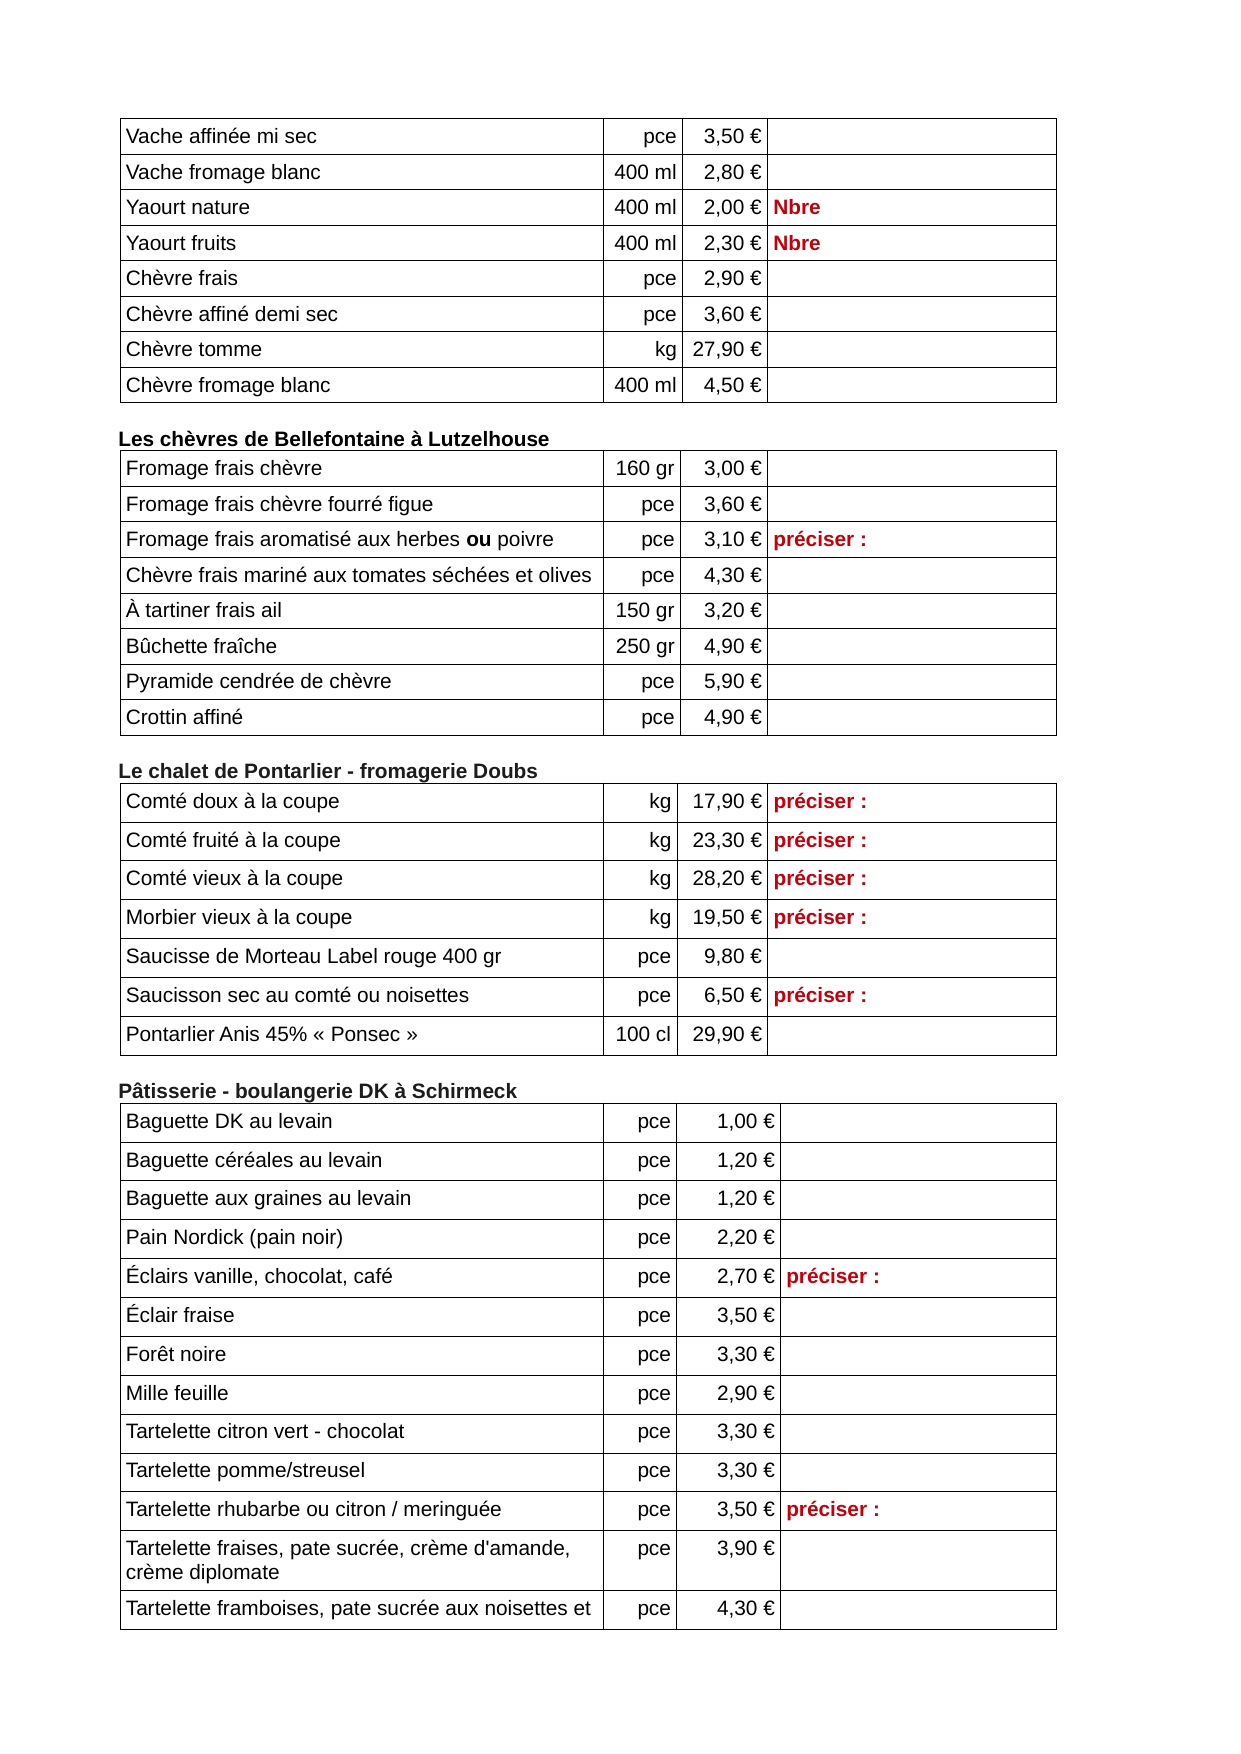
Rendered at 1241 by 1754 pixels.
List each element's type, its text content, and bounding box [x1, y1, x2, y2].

table_cell Fromage frais chèvre fourré figue [121, 487, 603, 521]
table_cell À tartiner frais ail [121, 594, 603, 628]
table_cell Vache affinée mi sec [121, 119, 603, 154]
table_cell Crottin affiné [121, 700, 603, 735]
table_cell préciser : [768, 522, 1056, 557]
table_cell 3,90 € [677, 1531, 780, 1589]
table_cell pce [604, 939, 677, 977]
table_cell Mille feuille [121, 1376, 603, 1413]
table_cell 3,10 € [681, 522, 767, 557]
table_cell 400 ml [604, 368, 682, 402]
table_cell [768, 629, 1056, 663]
table_cell [781, 1298, 1056, 1336]
table_cell préciser : [768, 823, 1056, 860]
table_cell pce [604, 1337, 676, 1375]
table_cell 3,20 € [681, 594, 767, 628]
table_cell pce [604, 1531, 676, 1589]
table_cell Yaourt nature [121, 190, 603, 225]
table_cell préciser : [781, 1259, 1056, 1297]
table_header Baguette DK au levain [121, 1104, 603, 1142]
table_cell pce [604, 978, 677, 1016]
table_cell pce [604, 665, 680, 699]
table_cell [781, 1181, 1056, 1219]
table_cell Tartelette pomme/streusel [121, 1454, 603, 1491]
table_cell Comté fruité à la coupe [121, 823, 603, 860]
table_cell Comté vieux à la coupe [121, 861, 603, 899]
table_header kg [604, 784, 677, 822]
table_cell Nbre [768, 226, 1056, 260]
table_cell 3,30 € [677, 1337, 780, 1375]
table_cell pce [604, 1492, 676, 1530]
table_cell 2,20 € [677, 1220, 780, 1258]
table_header préciser : [768, 784, 1056, 822]
table_cell 2,90 € [683, 261, 767, 296]
table_cell 1,20 € [677, 1143, 780, 1180]
table_cell pce [604, 1298, 676, 1336]
table_cell Forêt noire [121, 1337, 603, 1375]
table_cell 5,90 € [681, 665, 767, 699]
table_cell 4,50 € [683, 368, 767, 402]
text Pâtisserie - boulangerie DK à Schirmeck [118, 1079, 1122, 1103]
table_cell 2,00 € [683, 190, 767, 225]
table_cell Chèvre affiné demi sec [121, 297, 603, 331]
table_header pce [604, 1104, 676, 1142]
table_cell 400 ml [604, 190, 682, 225]
table_cell [768, 1017, 1056, 1055]
text Le chalet de Pontarlier - fromagerie Doubs [118, 759, 1122, 783]
table_cell 29,90 € [678, 1017, 767, 1055]
table_cell [768, 487, 1056, 521]
table_cell préciser : [768, 900, 1056, 938]
table_cell 3,50 € [683, 119, 767, 154]
table_cell 400 ml [604, 155, 682, 189]
table_cell 28,20 € [678, 861, 767, 899]
table_cell pce [604, 487, 680, 521]
table_cell Pyramide cendrée de chèvre [121, 665, 603, 699]
table_cell pce [604, 1220, 676, 1258]
table_cell pce [604, 119, 682, 154]
table_cell Yaourt fruits [121, 226, 603, 260]
table_cell Chèvre fromage blanc [121, 368, 603, 402]
table_cell 19,50 € [678, 900, 767, 938]
table_cell 2,90 € [677, 1376, 780, 1413]
table_cell Baguette céréales au levain [121, 1143, 603, 1180]
table_cell Chèvre frais [121, 261, 603, 296]
table_cell pce [604, 558, 680, 592]
table_cell 27,90 € [683, 332, 767, 367]
table_cell [768, 297, 1056, 331]
table_cell [781, 1454, 1056, 1491]
table_cell kg [604, 332, 682, 367]
table_header 1,00 € [677, 1104, 780, 1142]
table_cell [781, 1143, 1056, 1180]
table_cell Chèvre frais mariné aux tomates séchées et olives [121, 558, 603, 592]
table_cell pce [604, 1454, 676, 1491]
table_cell pce [604, 700, 680, 735]
table_cell préciser : [781, 1492, 1056, 1530]
table_cell 6,50 € [678, 978, 767, 1016]
table_cell 3,60 € [681, 487, 767, 521]
table_cell [781, 1415, 1056, 1452]
table_cell 150 gr [604, 594, 680, 628]
text Les chèvres de Bellefontaine à Lutzelhouse [118, 426, 1122, 450]
table_cell Éclairs vanille, chocolat, café [121, 1259, 603, 1297]
table_cell kg [604, 900, 677, 938]
table_cell Pain Nordick (pain noir) [121, 1220, 603, 1258]
table_cell Morbier vieux à la coupe [121, 900, 603, 938]
table_cell 3,30 € [677, 1415, 780, 1452]
table_header 17,90 € [678, 784, 767, 822]
table_cell 3,50 € [677, 1492, 780, 1530]
table_cell 2,30 € [683, 226, 767, 260]
table_header Fromage frais chèvre [121, 451, 603, 486]
table_cell [768, 155, 1056, 189]
table_cell [768, 700, 1056, 735]
table_cell [768, 332, 1056, 367]
table_cell Tartelette rhubarbe ou citron / meringuée [121, 1492, 603, 1530]
table_cell 4,90 € [681, 700, 767, 735]
table_cell 3,30 € [677, 1454, 780, 1491]
table_cell [768, 665, 1056, 699]
table_cell kg [604, 861, 677, 899]
table_cell Bûchette fraîche [121, 629, 603, 663]
table_cell 2,70 € [677, 1259, 780, 1297]
table_header 3,00 € [681, 451, 767, 486]
table_cell Éclair fraise [121, 1298, 603, 1336]
table_cell pce [604, 1415, 676, 1452]
table_cell pce [604, 297, 682, 331]
table_cell Vache fromage blanc [121, 155, 603, 189]
table_cell Pontarlier Anis 45% « Ponsec » [121, 1017, 603, 1055]
table_cell kg [604, 823, 677, 860]
table_cell Saucisson sec au comté ou noisettes [121, 978, 603, 1016]
table_cell pce [604, 1376, 676, 1413]
table_header Comté doux à la coupe [121, 784, 603, 822]
table_cell préciser : [768, 978, 1056, 1016]
table_cell pce [604, 1591, 676, 1628]
table_cell Fromage frais aromatisé aux herbes ou poivre [121, 522, 603, 557]
table_cell [768, 558, 1056, 592]
table_cell pce [604, 1181, 676, 1219]
table_cell Chèvre tomme [121, 332, 603, 367]
table_header [781, 1104, 1056, 1142]
table_cell Baguette aux graines au levain [121, 1181, 603, 1219]
table_cell 3,60 € [683, 297, 767, 331]
table_cell 3,50 € [677, 1298, 780, 1336]
table_cell 100 cl [604, 1017, 677, 1055]
table_cell 23,30 € [678, 823, 767, 860]
table_cell 4,90 € [681, 629, 767, 663]
table_cell 250 gr [604, 629, 680, 663]
table_cell Nbre [768, 190, 1056, 225]
table_cell [781, 1376, 1056, 1413]
table_cell Tartelette framboises, pate sucrée aux noisettes et [121, 1591, 603, 1628]
table_cell préciser : [768, 861, 1056, 899]
table_cell 400 ml [604, 226, 682, 260]
table_cell Saucisse de Morteau Label rouge 400 gr [121, 939, 603, 977]
table_cell 1,20 € [677, 1181, 780, 1219]
table_header [768, 451, 1056, 486]
table_cell [781, 1531, 1056, 1589]
table_header 160 gr [604, 451, 680, 486]
table_cell [781, 1591, 1056, 1628]
table_cell pce [604, 1259, 676, 1297]
table_cell [781, 1337, 1056, 1375]
table_cell 9,80 € [678, 939, 767, 977]
table_cell Tartelette fraises, pate sucrée, crème d'amande, crème diplomate [121, 1531, 603, 1589]
table_cell 4,30 € [677, 1591, 780, 1628]
table_cell [768, 261, 1056, 296]
table_cell [781, 1220, 1056, 1258]
table_cell pce [604, 1143, 676, 1180]
table_cell 4,30 € [681, 558, 767, 592]
table_cell [768, 119, 1056, 154]
table_cell [768, 594, 1056, 628]
table_cell 2,80 € [683, 155, 767, 189]
table_cell Tartelette citron vert - chocolat [121, 1415, 603, 1452]
table_cell [768, 939, 1056, 977]
table_cell [768, 368, 1056, 402]
table_cell pce [604, 261, 682, 296]
table_cell pce [604, 522, 680, 557]
